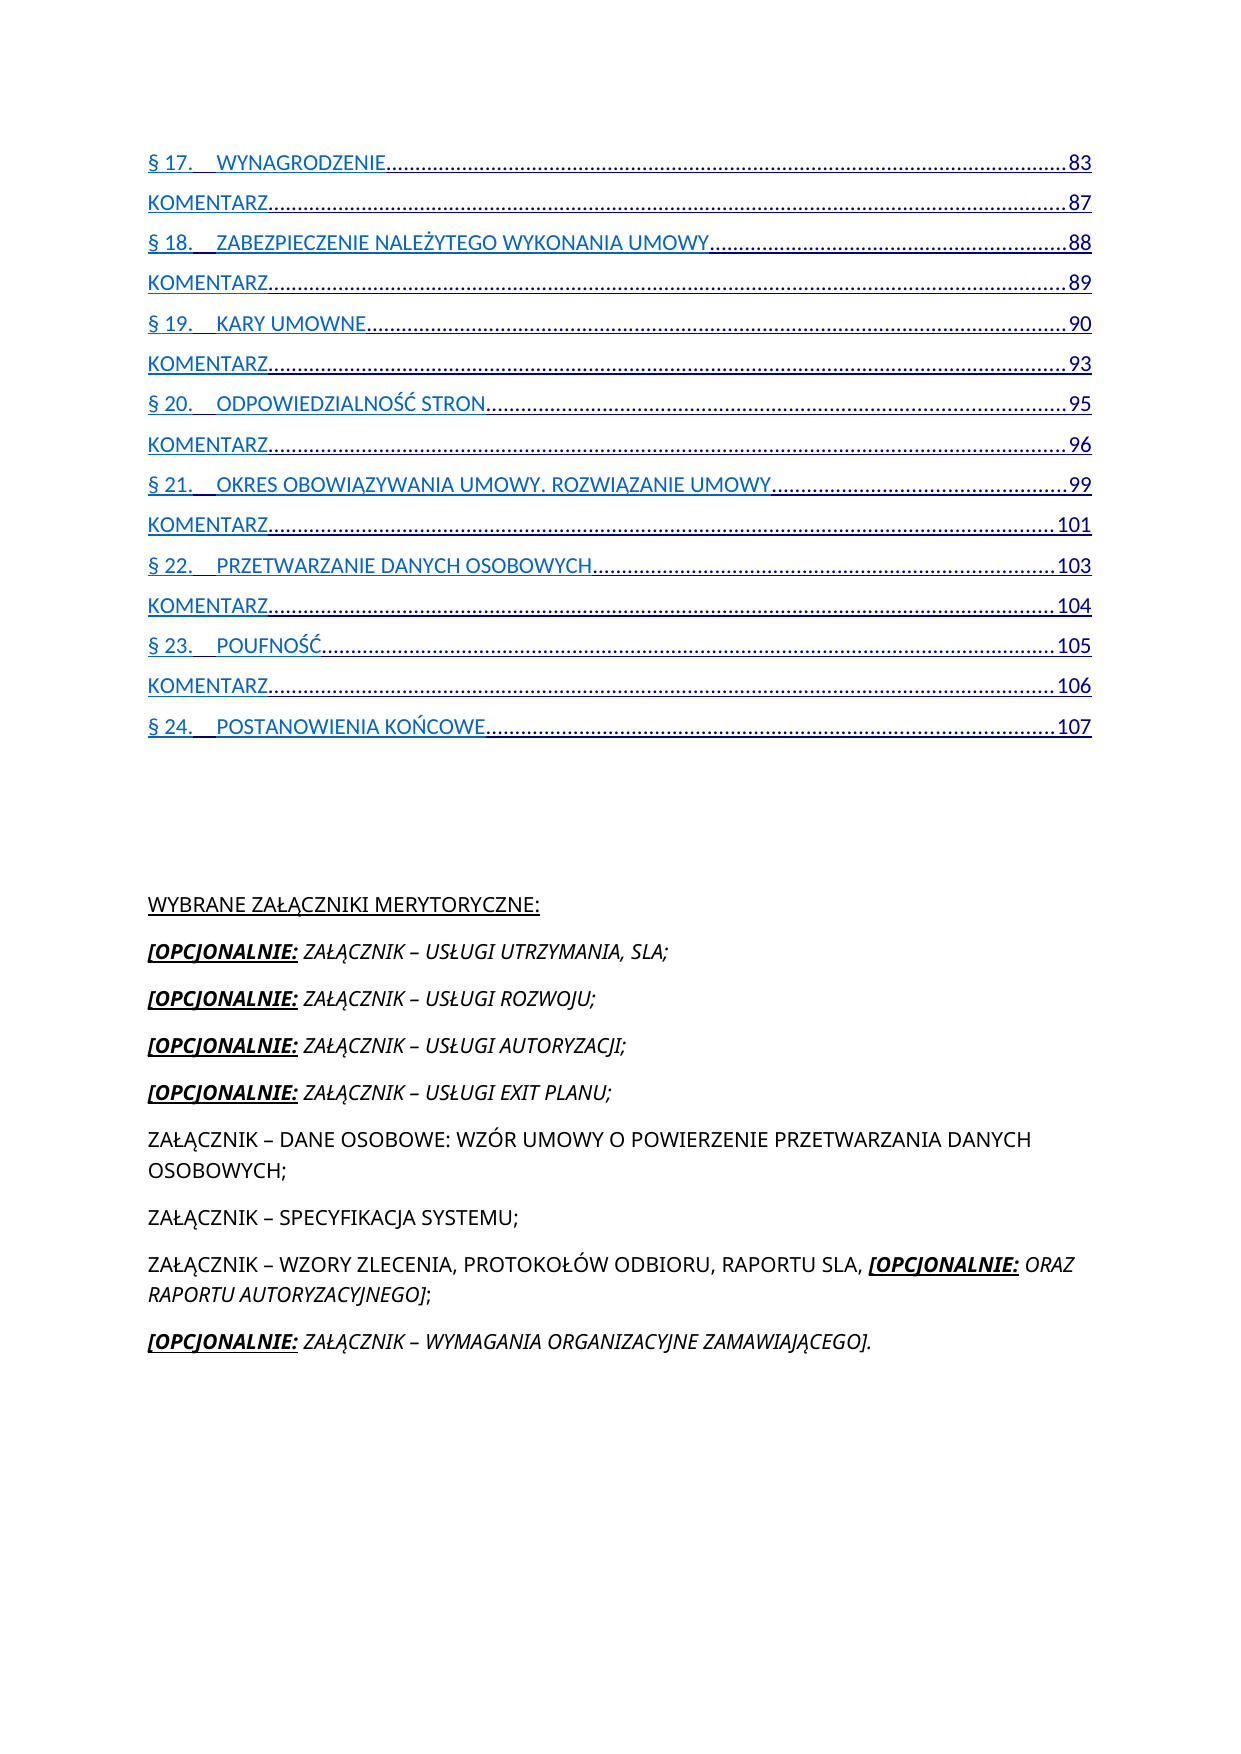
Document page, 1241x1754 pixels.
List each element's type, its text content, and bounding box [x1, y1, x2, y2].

text KOMENTARZ 87 [148, 188, 1093, 216]
text KOMENTARZ 89 [148, 268, 1093, 297]
text KOMENTARZ 96 [148, 430, 1093, 458]
text KOMENTARZ 106 [148, 672, 1093, 700]
text KOMENTARZ 101 [148, 510, 1093, 538]
text § 24. POSTANOWIENIA KOŃCOWE 107 [148, 712, 1137, 740]
text ZAŁĄCZNIK – WZORY ZLECENIA, PROTOKOŁÓW ODBIORU, RAPORTU SLA, [OPCJONALNIE: ORAZ RAPORTU AUTORYZACYJNEGO]; [148, 1250, 1093, 1309]
text [OPCJONALNIE: ZAŁĄCZNIK – USŁUGI ROZWOJU; [148, 984, 1093, 1012]
text § 20. ODPOWIEDZIALNOŚĆ STRON 95 [148, 389, 1137, 417]
text § 18. ZABEZPIECZENIE NALEŻYTEGO WYKONANIA UMOWY 88 [148, 228, 1137, 256]
text ZAŁĄCZNIK – SPECYFIKACJA SYSTEMU; [148, 1203, 1093, 1231]
text § 23. POUFNOŚĆ 105 [148, 631, 1137, 659]
text WYBRANE ZAŁĄCZNIKI MERYTORYCZNE: [148, 890, 1093, 918]
text KOMENTARZ 104 [148, 591, 1093, 619]
text § 17. WYNAGRODZENIE 83 [148, 148, 1137, 176]
text [OPCJONALNIE: ZAŁĄCZNIK – USŁUGI AUTORYZACJI; [148, 1031, 1093, 1059]
text § 19. KARY UMOWNE 90 [148, 309, 1137, 337]
text § 22. PRZETWARZANIE DANYCH OSOBOWYCH 103 [148, 551, 1137, 579]
text KOMENTARZ 93 [148, 349, 1093, 377]
text § 21. OKRES OBOWIĄZYWANIA UMOWY. ROZWIĄZANIE UMOWY 99 [148, 470, 1137, 498]
text [OPCJONALNIE: ZAŁĄCZNIK – USŁUGI EXIT PLANU; [148, 1078, 1093, 1107]
text ZAŁĄCZNIK – DANE OSOBOWE: WZÓR UMOWY O POWIERZENIE PRZETWARZANIA DANYCH OSOBOWYCH; [148, 1125, 1093, 1184]
text [OPCJONALNIE: ZAŁĄCZNIK – USŁUGI UTRZYMANIA, SLA; [148, 937, 1093, 965]
text [OPCJONALNIE: ZAŁĄCZNIK – WYMAGANIA ORGANIZACYJNE ZAMAWIAJĄCEGO]. [148, 1327, 1093, 1356]
